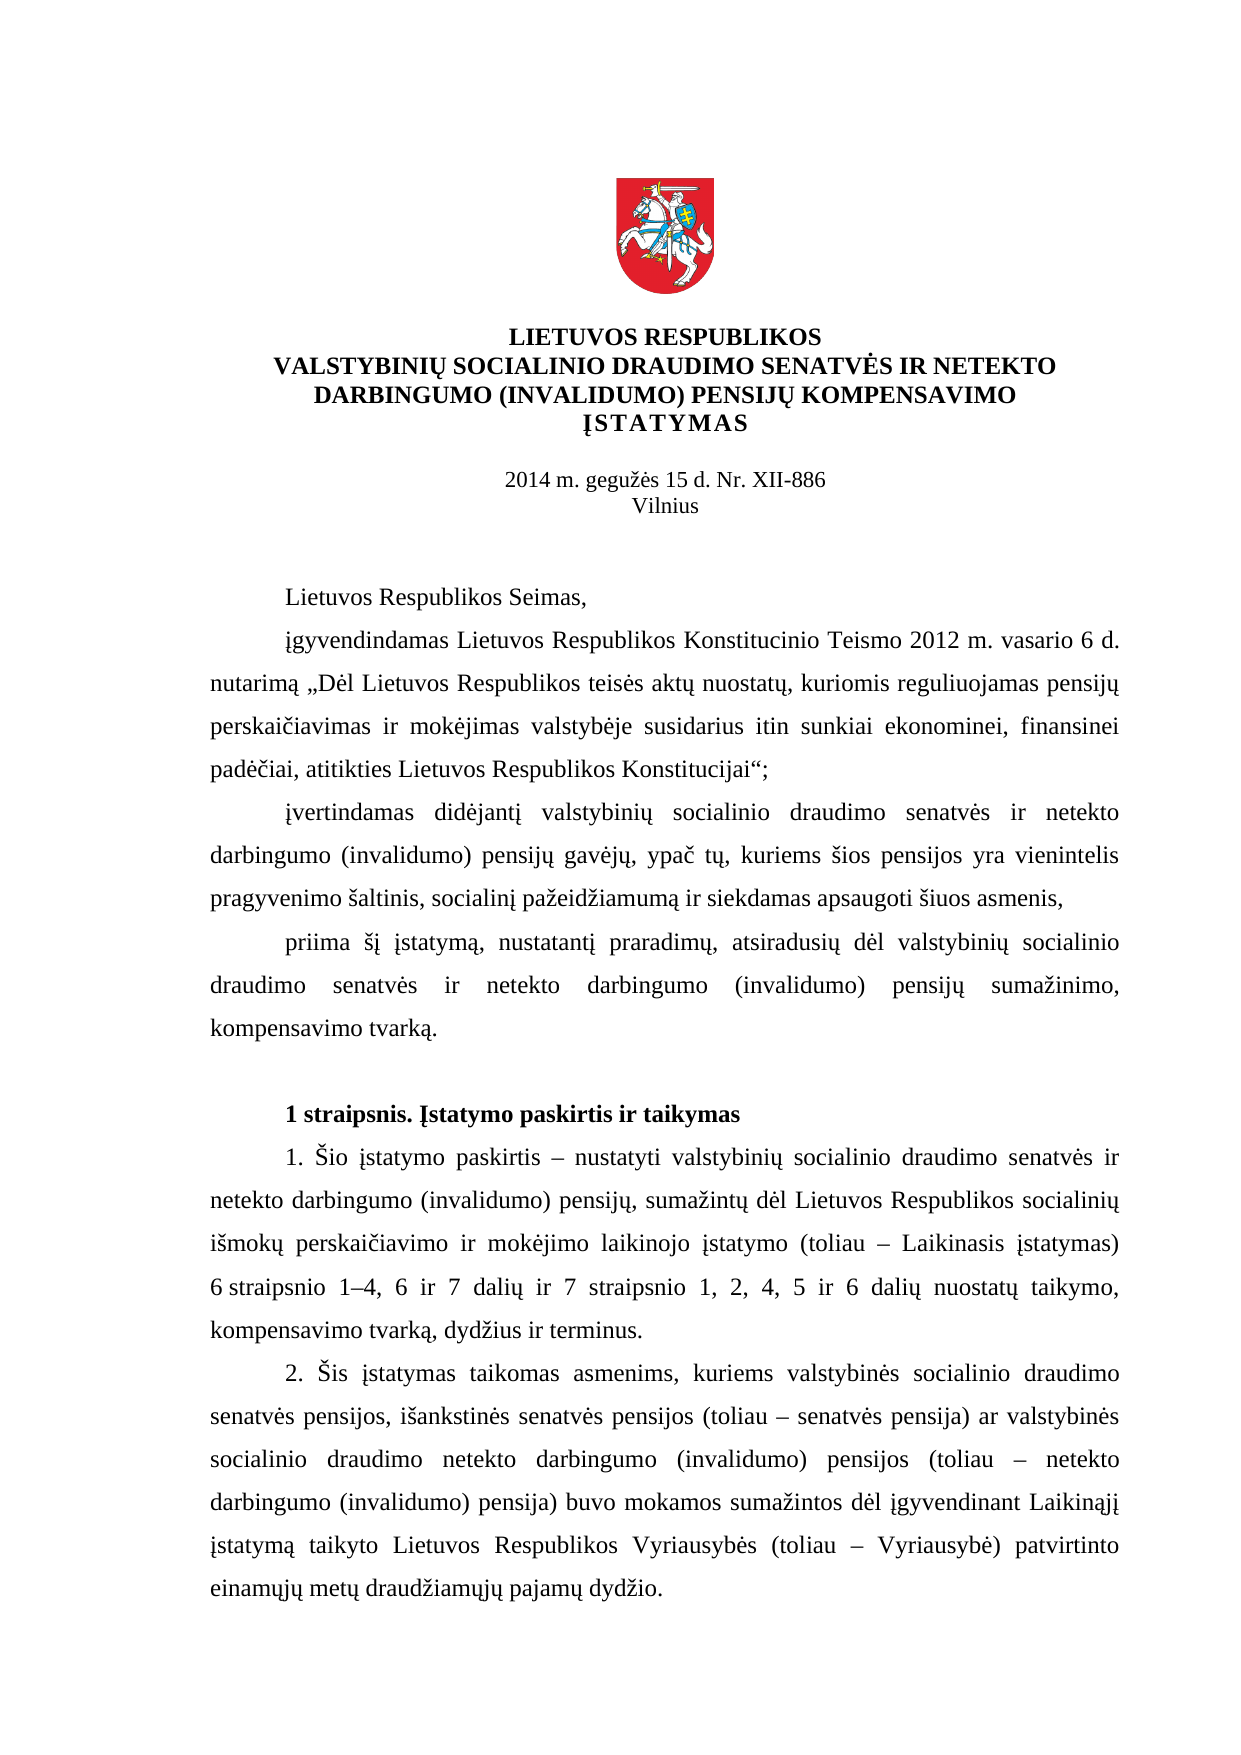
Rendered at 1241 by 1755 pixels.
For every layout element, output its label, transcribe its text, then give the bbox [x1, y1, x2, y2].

text Lietuvos Respublikos Seimas, [210, 582, 1120, 610]
text Vilnius [210, 492, 1120, 519]
text įvertindamas didėjantį valstybinių socialinio draudimo senatvės ir netekto darbingumo (invalidumo) pensijų gavėjų, ypač tų, kuriems šios pensijos yra vienintelis pragyvenimo šaltinis, socialinį pažeidžiamumą ir siekdamas apsaugoti šiuos asmenis, [210, 797, 1120, 912]
text įgyvendindamas Lietuvos Respublikos Konstitucinio Teismo 2012 m. vasario 6 d. nutarimą „Dėl Lietuvos Respublikos teisės aktų nuostatų, kuriomis reguliuojamas pensijų perskaičiavimas ir mokėjimas valstybėje susidarius itin sunkiai ekonominei, finansinei padėčiai, atitikties Lietuvos Respublikos Konstitucijai“; [210, 625, 1120, 783]
text VALSTYBINIŲ SOCIALINIO DRAUDIMO SENATVĖS IR NETEKTO DARBINGUMO (INVALIDUMO) PENSIJŲ KOMPENSAVIMO [210, 351, 1120, 408]
text LIETUVOS RESPUBLIKOS [210, 322, 1120, 351]
text 1 straipsnis. Įstatymo paskirtis ir taikymas [210, 1099, 1120, 1128]
text 2014 m. gegužės 15 d. Nr. XII-886 [210, 466, 1120, 492]
text 2. Šis įstatymas taikomas asmenims, kuriems valstybinės socialinio draudimo senatvės pensijos, išankstinės senatvės pensijos (toliau – senatvės pensija) ar valstybinės socialinio draudimo netekto darbingumo (invalidumo) pensijos (toliau – netekto darbingumo (invalidumo) pensija) buvo mokamos sumažintos dėl įgyvendinant Laikinąjį įstatymą taikyto Lietuvos Respublikos Vyriausybės (toliau – Vyriausybė) patvirtinto einamųjų metų draudžiamųjų pajamų dydžio. [210, 1358, 1120, 1602]
text ĮSTATYMAS [210, 408, 1120, 437]
text 1. Šio įstatymo paskirtis – nustatyti valstybinių socialinio draudimo senatvės ir netekto darbingumo (invalidumo) pensijų, sumažintų dėl Lietuvos Respublikos socialinių išmokų perskaičiavimo ir mokėjimo laikinojo įstatymo (toliau – Laikinasis įstatymas) 6 straipsnio 1–4, 6 ir 7 dalių ir 7 straipsnio 1, 2, 4, 5 ir 6 dalių nuostatų taikymo, kompensavimo tvarką, dydžius ir terminus. [210, 1142, 1120, 1343]
text priima šį įstatymą, nustatantį praradimų, atsiradusių dėl valstybinių socialinio draudimo senatvės ir netekto darbingumo (invalidumo) pensijų sumažinimo, kompensavimo tvarką. [210, 927, 1120, 1042]
